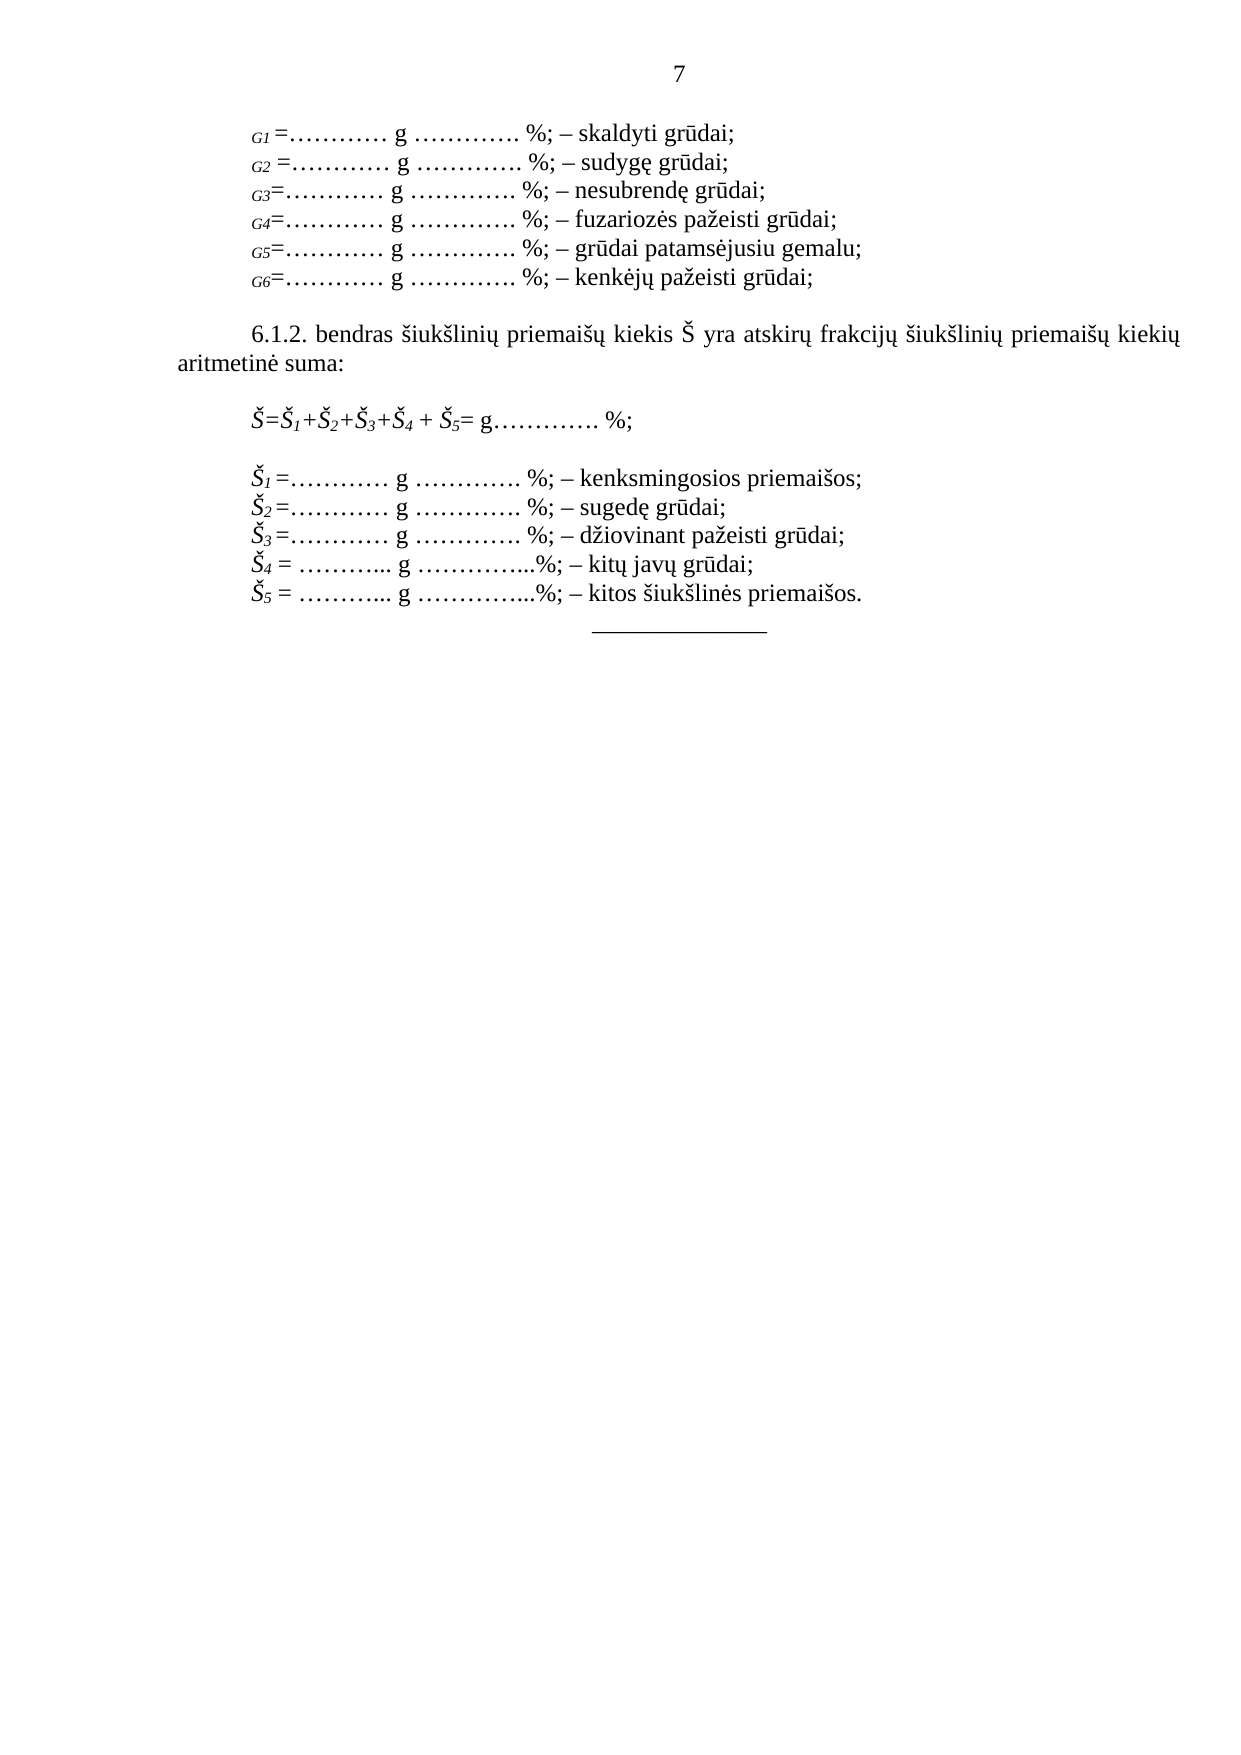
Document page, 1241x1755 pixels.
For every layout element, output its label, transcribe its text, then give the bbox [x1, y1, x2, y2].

text Š1 =………… g …………. %; – kenksmingosios priemaišos; [177, 463, 1181, 492]
text Š=Š1+Š2+Š3+Š4 + Š5= g…………. %; [177, 406, 1181, 434]
text G1 =………… g …………. %; – skaldyti grūdai; [177, 118, 1181, 147]
text Š2 =………… g …………. %; – sugedę grūdai; [177, 492, 1181, 521]
text ______________ [177, 607, 1181, 636]
text G2 =………… g …………. %; – sudygę grūdai; [177, 147, 1181, 176]
text G3=………… g …………. %; – nesubrendę grūdai; [177, 176, 1181, 204]
text 6.1.2. bendras šiukšlinių priemaišų kiekis Š yra atskirų frakcijų šiukšlinių priemaišų kiekių aritmetinė suma: [177, 319, 1181, 377]
text Š5 = ………... g …………...%; – kitos šiukšlinės priemaišos. [177, 578, 1181, 607]
text G6=………… g …………. %; – kenkėjų pažeisti grūdai; [177, 262, 1181, 291]
text G4=………… g …………. %; – fuzariozės pažeisti grūdai; [177, 204, 1181, 233]
text G5=………… g …………. %; – grūdai patamsėjusiu gemalu; [177, 233, 1181, 262]
text Š3 =………… g …………. %; – džiovinant pažeisti grūdai; [177, 521, 1181, 549]
text Š4 = ………... g …………...%; – kitų javų grūdai; [177, 549, 1181, 578]
